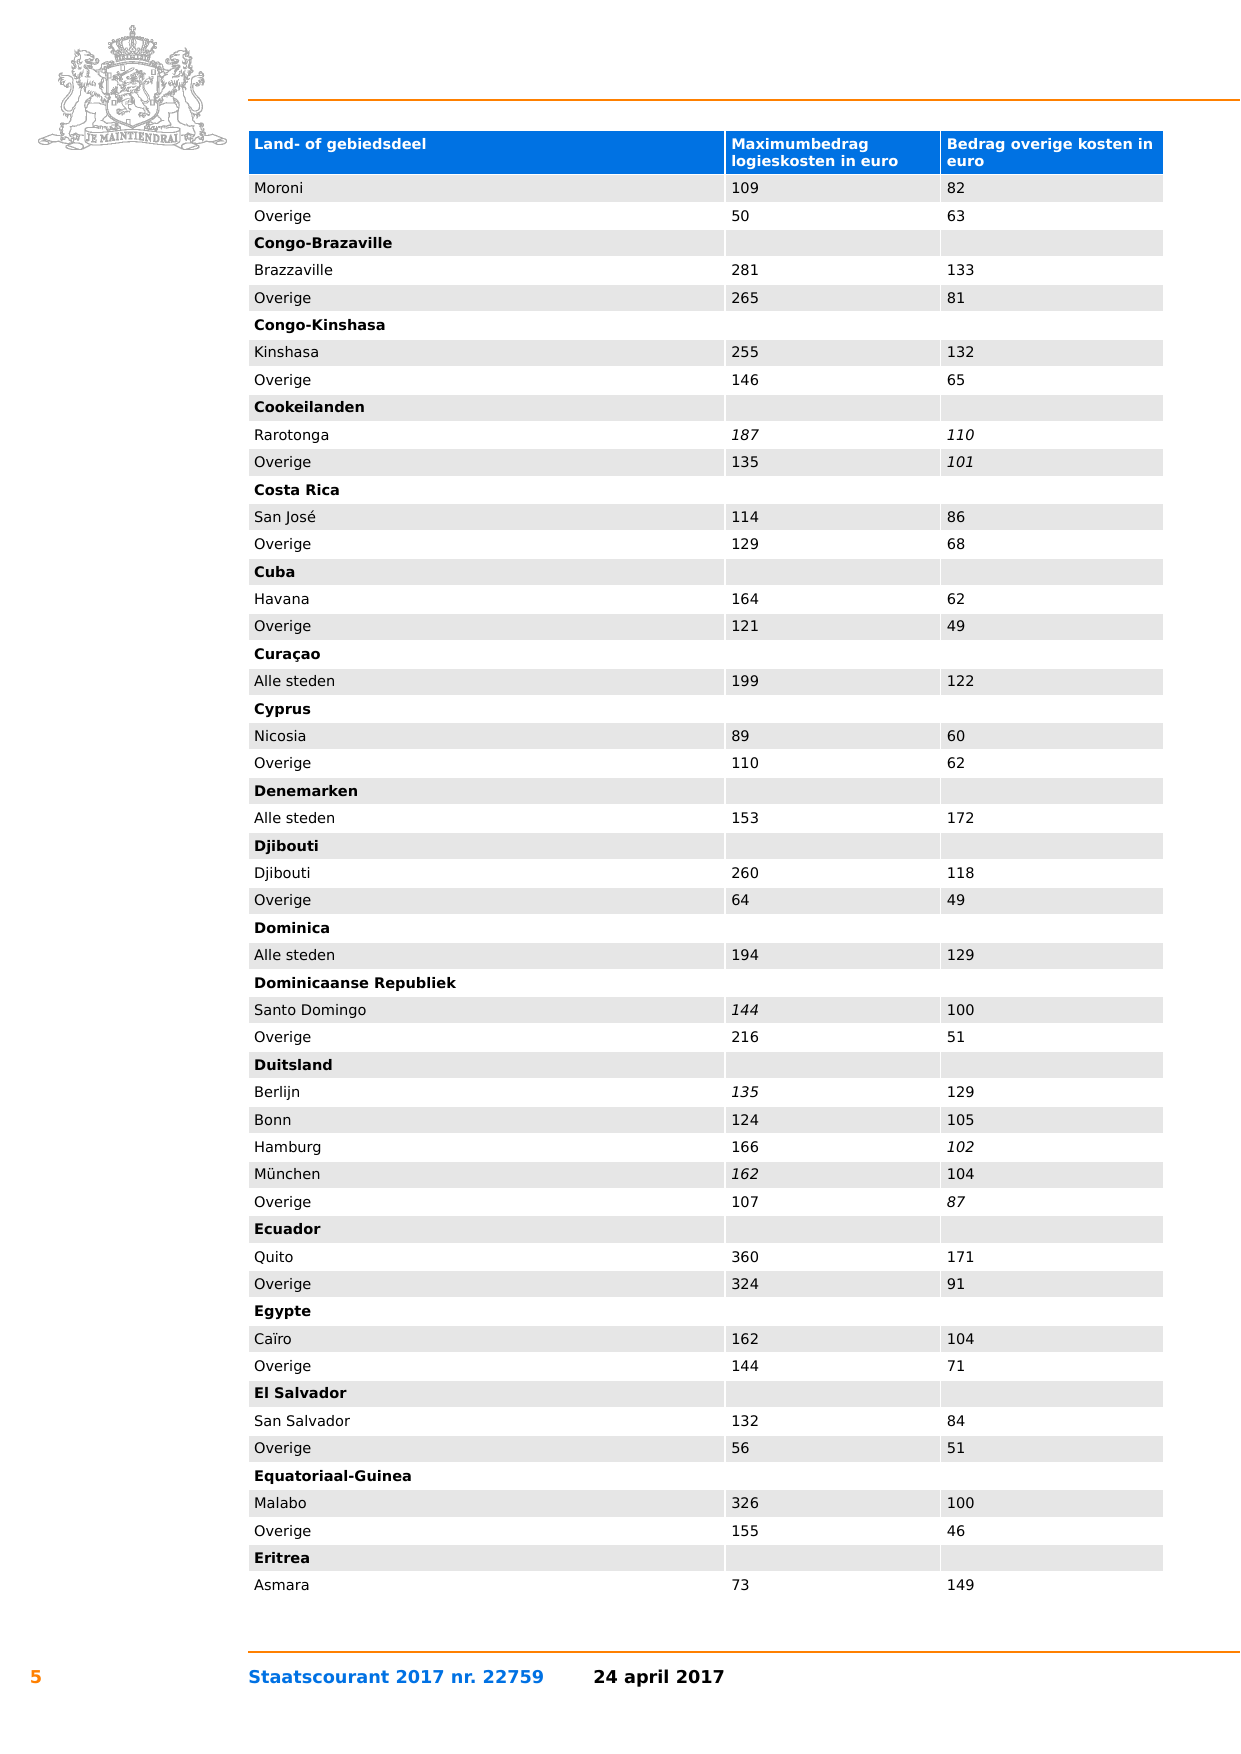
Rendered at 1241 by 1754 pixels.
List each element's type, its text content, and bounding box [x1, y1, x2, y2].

table_cell 129 [941, 1079, 1163, 1106]
table_cell 172 [941, 805, 1163, 832]
table_cell 104 [941, 1326, 1163, 1352]
table_cell Overige [249, 751, 724, 777]
table_cell [941, 1216, 1163, 1243]
table_cell 144 [726, 997, 940, 1023]
table_cell 162 [726, 1162, 940, 1188]
table_cell [726, 1052, 940, 1078]
table_cell 187 [726, 422, 940, 448]
table_cell Overige [249, 1436, 724, 1462]
table_cell San Salvador [249, 1408, 724, 1434]
table_cell 91 [941, 1271, 1163, 1297]
table_cell Overige [249, 367, 724, 393]
table_cell Duitsland [249, 1052, 724, 1078]
table_cell 155 [726, 1518, 940, 1544]
table_cell Santo Domingo [249, 997, 724, 1023]
table_cell 110 [941, 422, 1163, 448]
table_cell Cuba [249, 559, 724, 585]
table_cell [726, 970, 940, 996]
table_cell Berlijn [249, 1079, 724, 1106]
table_cell 64 [726, 888, 940, 914]
table_cell [726, 1381, 940, 1407]
table_cell Hamburg [249, 1134, 724, 1161]
table_cell 51 [941, 1436, 1163, 1462]
table_cell Overige [249, 1271, 724, 1297]
table_cell 65 [941, 367, 1163, 393]
table_cell [726, 833, 940, 859]
table_cell Egypte [249, 1299, 724, 1325]
table_cell 107 [726, 1189, 940, 1215]
table_cell 46 [941, 1518, 1163, 1544]
table_cell [941, 1381, 1163, 1407]
table_cell Alle steden [249, 669, 724, 695]
table_cell [941, 312, 1163, 339]
table_cell Overige [249, 449, 724, 476]
table_cell Overige [249, 888, 724, 914]
picture [38, 25, 227, 150]
table_cell 255 [726, 340, 940, 366]
table_cell 71 [941, 1353, 1163, 1380]
table_cell Bonn [249, 1107, 724, 1133]
table_cell 60 [941, 723, 1163, 749]
table_cell [726, 559, 940, 585]
table_cell Caïro [249, 1326, 724, 1352]
table_cell 121 [726, 614, 940, 640]
table_cell 84 [941, 1408, 1163, 1434]
table_cell [726, 312, 940, 339]
table_cell 105 [941, 1107, 1163, 1133]
table_cell San José [249, 504, 724, 530]
table_cell 265 [726, 285, 940, 311]
table_cell [941, 641, 1163, 667]
table_cell 51 [941, 1025, 1163, 1051]
table_cell 164 [726, 586, 940, 613]
table_cell 86 [941, 504, 1163, 530]
table_cell 260 [726, 860, 940, 887]
table_cell [726, 778, 940, 804]
table_cell 129 [726, 531, 940, 558]
table_cell 62 [941, 586, 1163, 613]
table_cell [726, 230, 940, 256]
table_cell [941, 1545, 1163, 1571]
table_cell [941, 1299, 1163, 1325]
table_cell 56 [726, 1436, 940, 1462]
table_cell Kinshasa [249, 340, 724, 366]
table_cell Quito [249, 1244, 724, 1270]
table_cell Overige [249, 531, 724, 558]
table_cell 49 [941, 614, 1163, 640]
table_cell Eritrea [249, 1545, 724, 1571]
table_cell [941, 230, 1163, 256]
table_cell 102 [941, 1134, 1163, 1161]
table_cell [941, 833, 1163, 859]
table_cell 50 [726, 203, 940, 229]
table_cell 109 [726, 175, 940, 202]
table_cell Curaçao [249, 641, 724, 667]
table_cell 100 [941, 997, 1163, 1023]
table_header Land- of gebiedsdeel [249, 131, 724, 174]
table_cell [941, 696, 1163, 722]
table_cell 68 [941, 531, 1163, 558]
table_cell Cyprus [249, 696, 724, 722]
table_cell Moroni [249, 175, 724, 202]
table_cell 63 [941, 203, 1163, 229]
table_cell 132 [726, 1408, 940, 1434]
table_cell Djibouti [249, 860, 724, 887]
table_cell 133 [941, 258, 1163, 284]
table_cell [726, 915, 940, 941]
table_cell 73 [726, 1573, 940, 1599]
table_cell 104 [941, 1162, 1163, 1188]
table_cell [941, 970, 1163, 996]
table_cell 153 [726, 805, 940, 832]
table_cell 89 [726, 723, 940, 749]
table_cell 146 [726, 367, 940, 393]
table_cell Brazzaville [249, 258, 724, 284]
table_cell 87 [941, 1189, 1163, 1215]
table_cell Nicosia [249, 723, 724, 749]
table_cell Costa Rica [249, 477, 724, 503]
table_cell Cookeilanden [249, 395, 724, 421]
table_cell 135 [726, 1079, 940, 1106]
table_cell Dominica [249, 915, 724, 941]
table_header Bedrag overige kosten in euro [941, 131, 1163, 174]
table_cell [726, 477, 940, 503]
table_cell 129 [941, 943, 1163, 969]
table_cell [726, 641, 940, 667]
table_cell Dominicaanse Republiek [249, 970, 724, 996]
table_cell Overige [249, 285, 724, 311]
table_cell München [249, 1162, 724, 1188]
table_cell [726, 696, 940, 722]
table_cell 149 [941, 1573, 1163, 1599]
table_cell 100 [941, 1490, 1163, 1517]
table_cell Congo-Kinshasa [249, 312, 724, 339]
table_cell 360 [726, 1244, 940, 1270]
table_cell [941, 915, 1163, 941]
table_cell 124 [726, 1107, 940, 1133]
table_cell Rarotonga [249, 422, 724, 448]
table_cell 114 [726, 504, 940, 530]
table_cell [726, 1463, 940, 1489]
table_cell Alle steden [249, 943, 724, 969]
table_cell El Salvador [249, 1381, 724, 1407]
table_cell Overige [249, 1189, 724, 1215]
table_cell Denemarken [249, 778, 724, 804]
table_cell Overige [249, 1025, 724, 1051]
table_header Maximumbedrag logieskosten in euro [726, 131, 940, 174]
table_cell 122 [941, 669, 1163, 695]
table_cell [941, 477, 1163, 503]
table_cell [726, 1216, 940, 1243]
table_cell 144 [726, 1353, 940, 1380]
table_cell Malabo [249, 1490, 724, 1517]
table_cell 166 [726, 1134, 940, 1161]
table_cell [941, 778, 1163, 804]
table_cell 171 [941, 1244, 1163, 1270]
table_cell Overige [249, 614, 724, 640]
table_cell [941, 395, 1163, 421]
table_cell 324 [726, 1271, 940, 1297]
table_cell 110 [726, 751, 940, 777]
table_cell Alle steden [249, 805, 724, 832]
table_cell [941, 559, 1163, 585]
table_cell Overige [249, 203, 724, 229]
table_cell 281 [726, 258, 940, 284]
table_cell [726, 395, 940, 421]
table_cell 194 [726, 943, 940, 969]
table_cell 216 [726, 1025, 940, 1051]
table_cell 162 [726, 1326, 940, 1352]
table_cell 82 [941, 175, 1163, 202]
table_cell Havana [249, 586, 724, 613]
table_cell [726, 1545, 940, 1571]
table_cell [941, 1052, 1163, 1078]
table_cell Djibouti [249, 833, 724, 859]
table_cell [941, 1463, 1163, 1489]
table_cell 101 [941, 449, 1163, 476]
table_cell Ecuador [249, 1216, 724, 1243]
table_cell Asmara [249, 1573, 724, 1599]
table_cell 62 [941, 751, 1163, 777]
table_cell 49 [941, 888, 1163, 914]
table_cell 118 [941, 860, 1163, 887]
table_cell Congo-Brazaville [249, 230, 724, 256]
table_cell [726, 1299, 940, 1325]
table_cell Equatoriaal-Guinea [249, 1463, 724, 1489]
table_cell Overige [249, 1518, 724, 1544]
table_cell 199 [726, 669, 940, 695]
table_cell 326 [726, 1490, 940, 1517]
table_cell 81 [941, 285, 1163, 311]
table_cell Overige [249, 1353, 724, 1380]
table_cell 132 [941, 340, 1163, 366]
table_cell 135 [726, 449, 940, 476]
